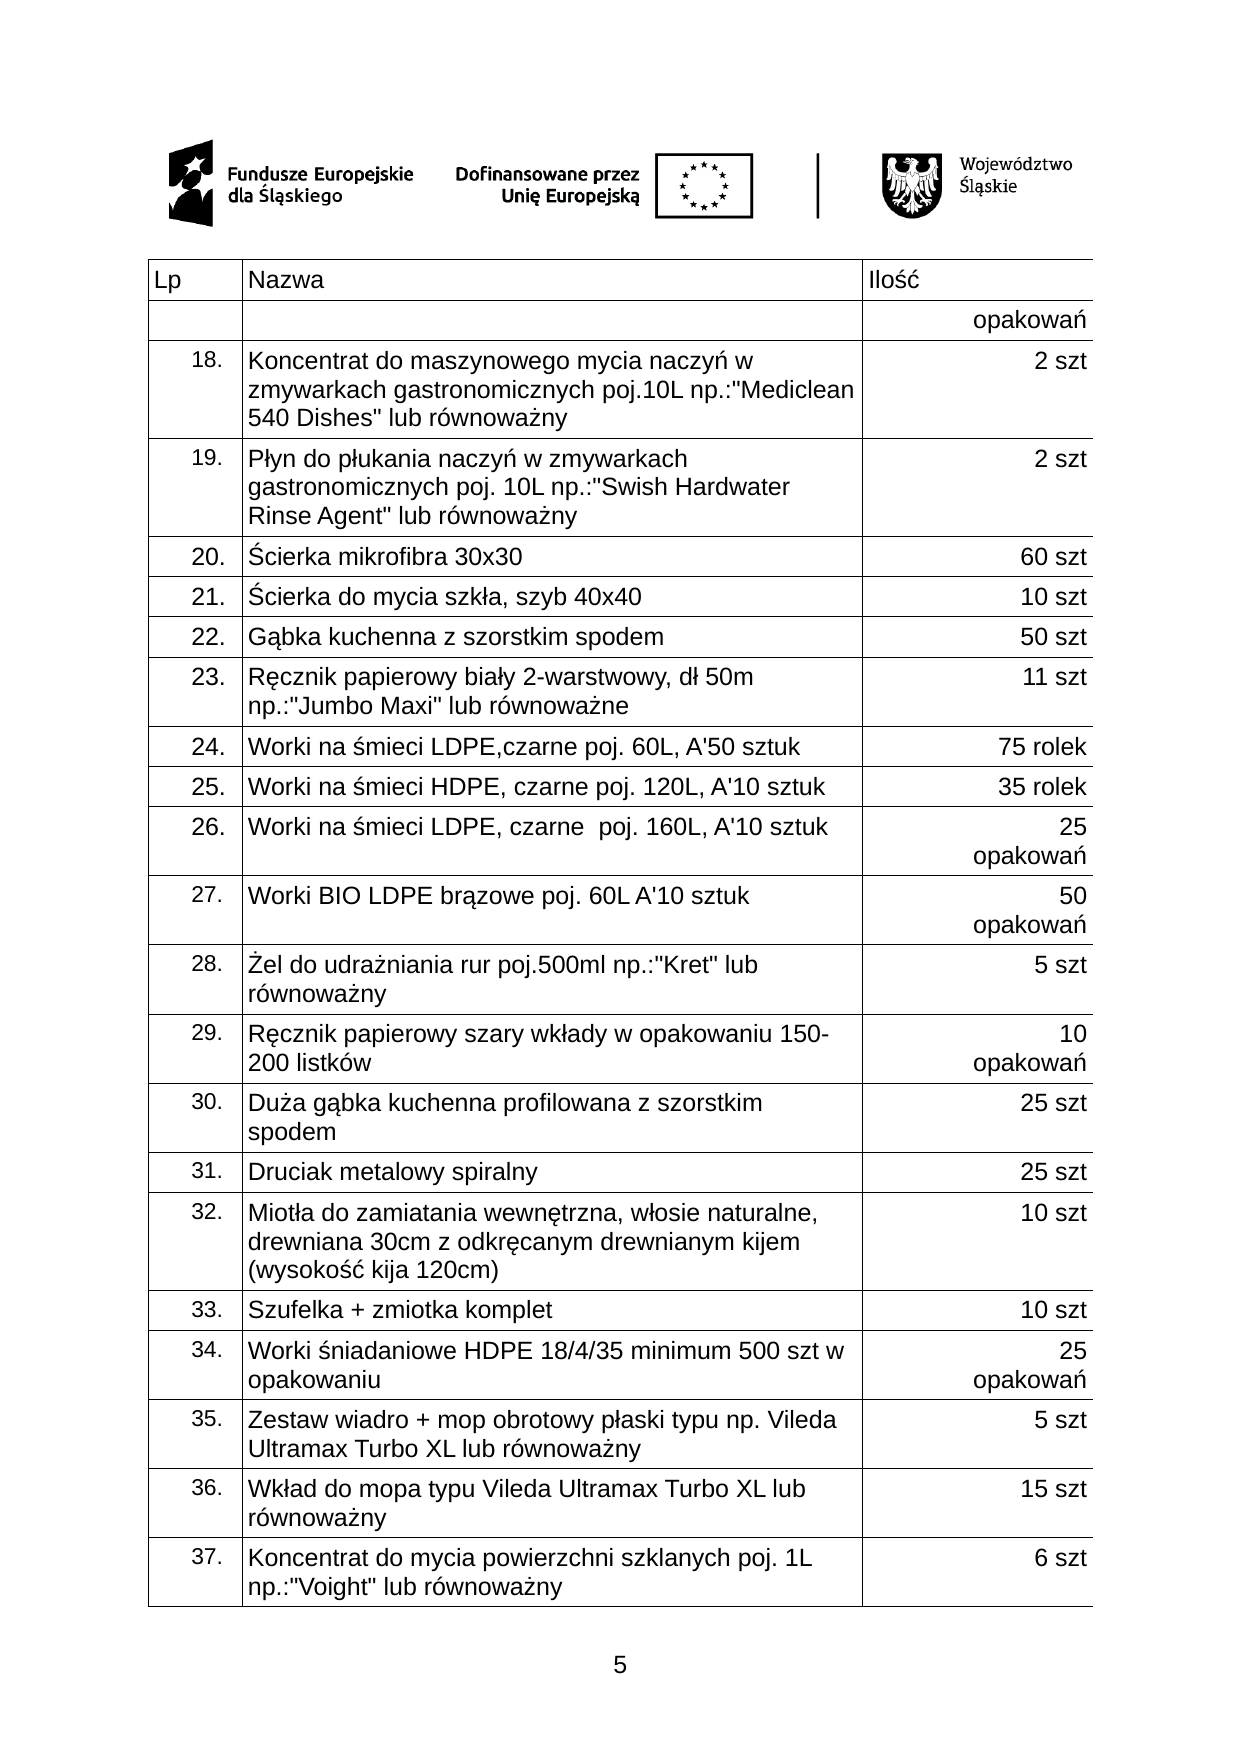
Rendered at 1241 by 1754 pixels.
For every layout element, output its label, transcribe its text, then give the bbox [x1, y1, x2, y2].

table_cell [149, 1193, 242, 1290]
table_cell Żel do udrażniania rur poj.500ml np.:"Kret" lub równoważny [243, 945, 862, 1013]
table_cell Duża gąbka kuchenna profilowana z szorstkim spodem [243, 1084, 862, 1152]
table_cell [243, 301, 862, 340]
table_cell Druciak metalowy spiralny [243, 1153, 862, 1192]
table_cell Worki na śmieci LDPE,czarne poj. 60L, A'50 sztuk [243, 727, 862, 766]
table_cell Worki na śmieci LDPE, czarne poj. 160L, A'10 sztuk [243, 807, 862, 875]
table_cell Worki na śmieci HDPE, czarne poj. 120L, A'10 sztuk [243, 767, 862, 806]
table_cell [149, 727, 242, 766]
table_cell 50 opakowań [863, 876, 1092, 944]
table_cell 60 szt [863, 537, 1092, 576]
table_cell 2 szt [863, 439, 1092, 536]
table_cell Gąbka kuchenna z szorstkim spodem [243, 617, 862, 657]
table_cell Ręcznik papierowy biały 2-warstwowy, dł 50m np.:"Jumbo Maxi" lub równoważne [243, 658, 862, 726]
table_cell Wkład do mopa typu Vileda Ultramax Turbo XL lub równoważny [243, 1469, 862, 1537]
table_cell Worki śniadaniowe HDPE 18/4/35 minimum 500 szt w opakowaniu [243, 1331, 862, 1399]
table_cell [149, 1015, 242, 1082]
picture [147, 118, 1093, 248]
table_cell opakowań [863, 301, 1092, 340]
table_cell Koncentrat do mycia powierzchni szklanych poj. 1L np.:"Voight" lub równoważny [243, 1538, 862, 1606]
table_cell 10 szt [863, 1193, 1092, 1290]
table_cell 2 szt [863, 341, 1092, 438]
table_cell Worki BIO LDPE brązowe poj. 60L A'10 sztuk [243, 876, 862, 944]
table_cell [149, 439, 242, 536]
table_cell [149, 341, 242, 438]
table_cell 10 szt [863, 577, 1092, 616]
table_cell [149, 767, 242, 806]
table_cell [149, 1538, 242, 1606]
table_cell [149, 658, 242, 726]
table_cell [149, 577, 242, 616]
table_cell 25 szt [863, 1153, 1092, 1192]
table_cell [149, 301, 242, 340]
table_header Ilość [863, 260, 1092, 300]
table_cell 25 opakowań [863, 1331, 1092, 1399]
table_cell 6 szt [863, 1538, 1092, 1606]
table_cell [149, 537, 242, 576]
table_cell [149, 1400, 242, 1468]
table_cell [149, 1084, 242, 1152]
table_cell 10 opakowań [863, 1015, 1092, 1082]
table_cell [149, 1331, 242, 1399]
table_cell [149, 807, 242, 875]
table_cell Ścierka do mycia szkła, szyb 40x40 [243, 577, 862, 616]
table_cell 75 rolek [863, 727, 1092, 766]
table_cell 50 szt [863, 617, 1092, 657]
table_cell 5 szt [863, 1400, 1092, 1468]
table_header Lp [149, 260, 242, 300]
table_cell Ręcznik papierowy szary wkłady w opakowaniu 150-200 listków [243, 1015, 862, 1082]
table_cell [149, 1153, 242, 1192]
table_cell 11 szt [863, 658, 1092, 726]
table_cell [149, 1469, 242, 1537]
table_cell [149, 617, 242, 657]
table_cell Miotła do zamiatania wewnętrzna, włosie naturalne, drewniana 30cm z odkręcanym drewnianym kijem (wysokość kija 120cm) [243, 1193, 862, 1290]
table_cell [149, 1291, 242, 1330]
table_cell 35 rolek [863, 767, 1092, 806]
table_cell Szufelka + zmiotka komplet [243, 1291, 862, 1330]
table_cell Zestaw wiadro + mop obrotowy płaski typu np. Vileda Ultramax Turbo XL lub równoważny [243, 1400, 862, 1468]
table_cell 10 szt [863, 1291, 1092, 1330]
table_cell [149, 876, 242, 944]
table_cell Koncentrat do maszynowego mycia naczyń w zmywarkach gastronomicznych poj.10L np.:"Mediclean 540 Dishes" lub równoważny [243, 341, 862, 438]
table_cell 25 szt [863, 1084, 1092, 1152]
table_cell [149, 945, 242, 1013]
table_header Nazwa [243, 260, 862, 300]
table_cell Ścierka mikrofibra 30x30 [243, 537, 862, 576]
table_cell Płyn do płukania naczyń w zmywarkach gastronomicznych poj. 10L np.:"Swish Hardwater Rinse Agent" lub równoważny [243, 439, 862, 536]
table_cell 5 szt [863, 945, 1092, 1013]
table_cell 25 opakowań [863, 807, 1092, 875]
table_cell 15 szt [863, 1469, 1092, 1537]
